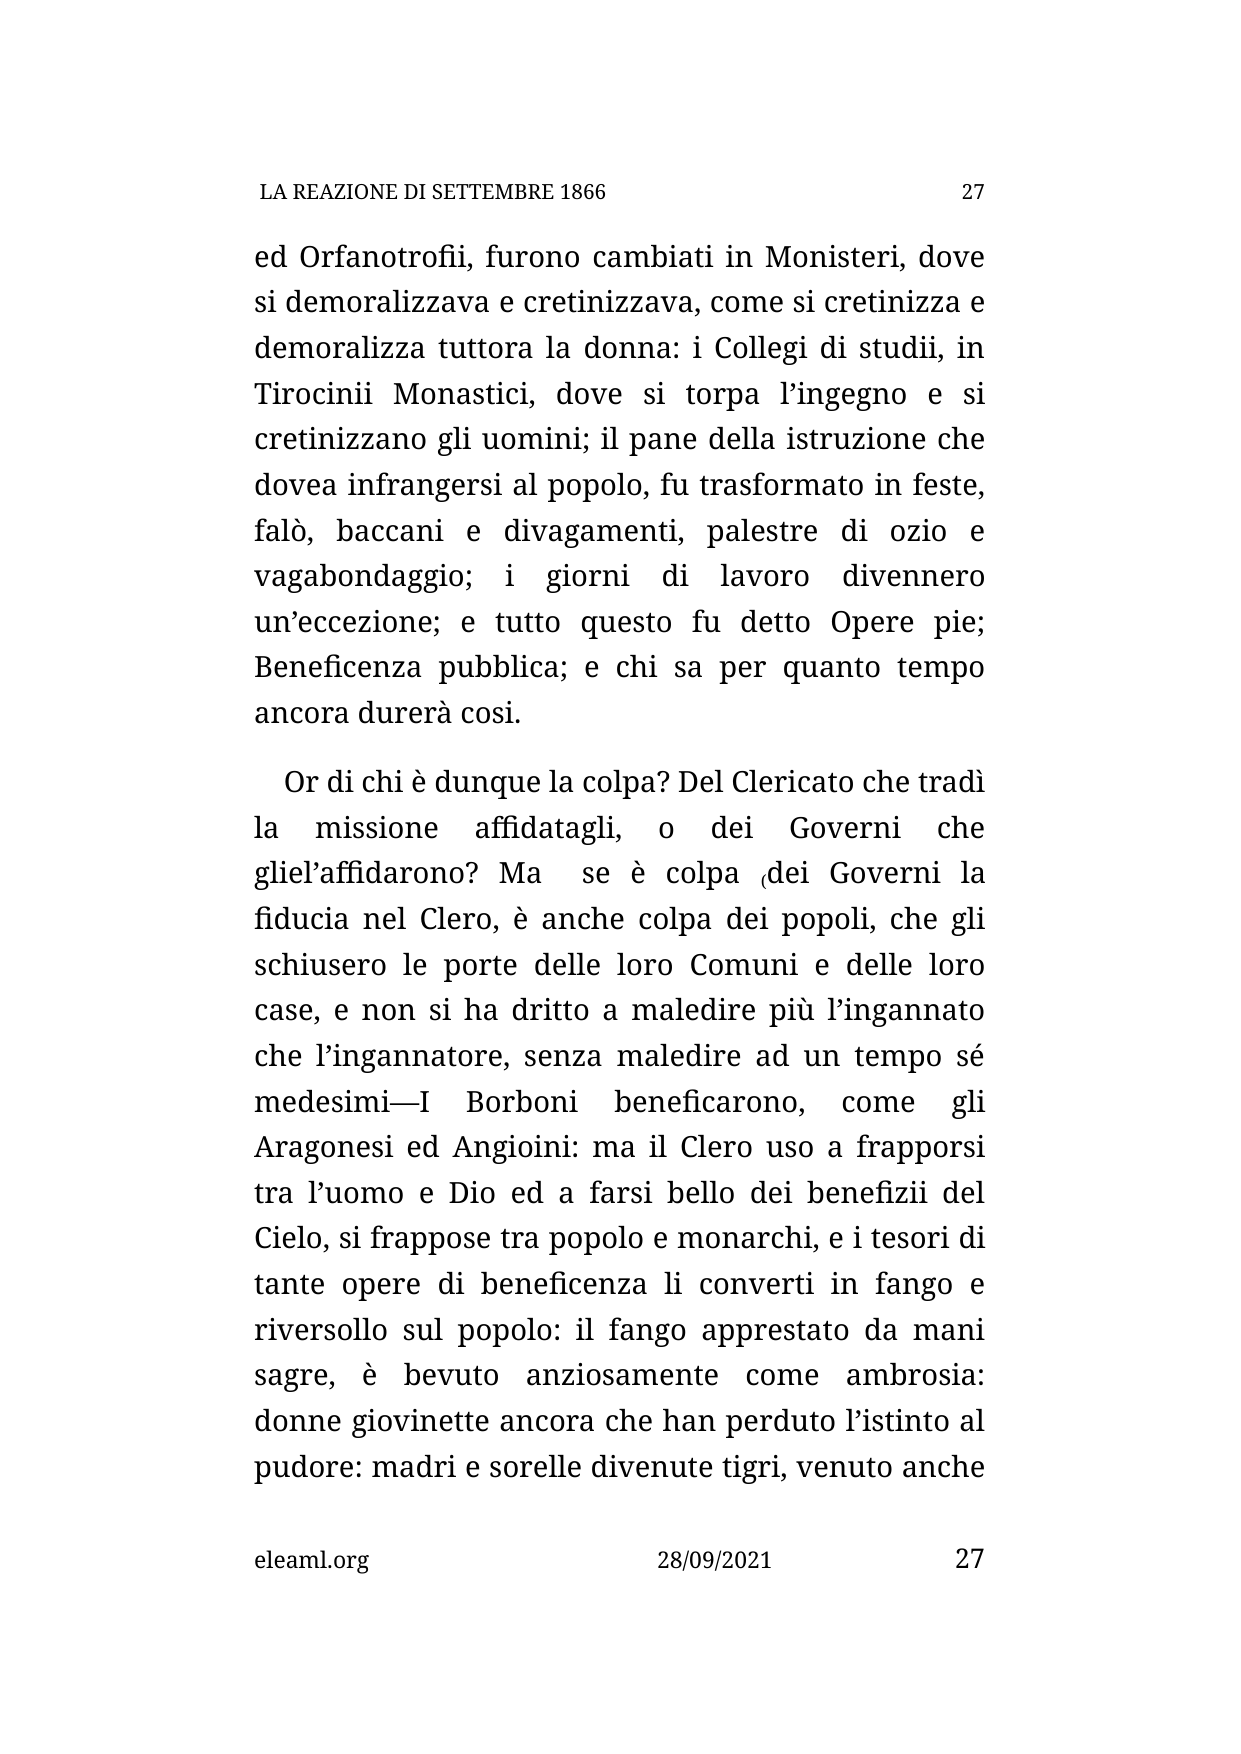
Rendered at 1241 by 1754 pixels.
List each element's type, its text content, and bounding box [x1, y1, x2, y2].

text Or di chi è dunque la colpa? Del Clericato che tradì la missione affidatagli, o dei Governi che gliel’affidarono? Ma se è colpa (dei Governi la fiducia nel Clero, è anche colpa dei popoli, che gli schiusero le porte delle loro Comuni e delle loro case, e non si ha dritto a maledire più l’ingannato che l’ingannatore, senza maledire ad un tempo sé medesimi—I Borboni beneficarono, come gli Aragonesi ed Angioini: ma il Clero uso a frapporsi tra l’uomo e Dio ed a farsi bello dei benefizii del Cielo, si frappose tra popolo e monarchi, e i tesori di tante opere di beneficenza li converti in fango e riversollo sul popolo: il fango apprestato da mani sagre, è bevuto anziosamente come ambrosia: donne giovinette ancora che han perduto l’istinto al pudore: madri e sorelle divenute tigri, venuto anche [254, 762, 986, 1486]
text ed Orfanotrofii, furono cambiati in Monisteri, dove si demoralizzava e cretinizzava, come si cretinizza e demoralizza tuttora la donna: i Collegi di studii, in Tirocinii Monastici, dove si torpa l’ingegno e si cretinizzano gli uomini; il pane della istruzione che dovea infrangersi al popolo, fu trasformato in feste, falò, baccani e divagamenti, palestre di ozio e vagabondaggio; i giorni di lavoro divennero un’eccezione; e tutto questo fu detto Opere pie; Beneficenza pubblica; e chi sa per quanto tempo ancora durerà cosi. [254, 236, 986, 732]
